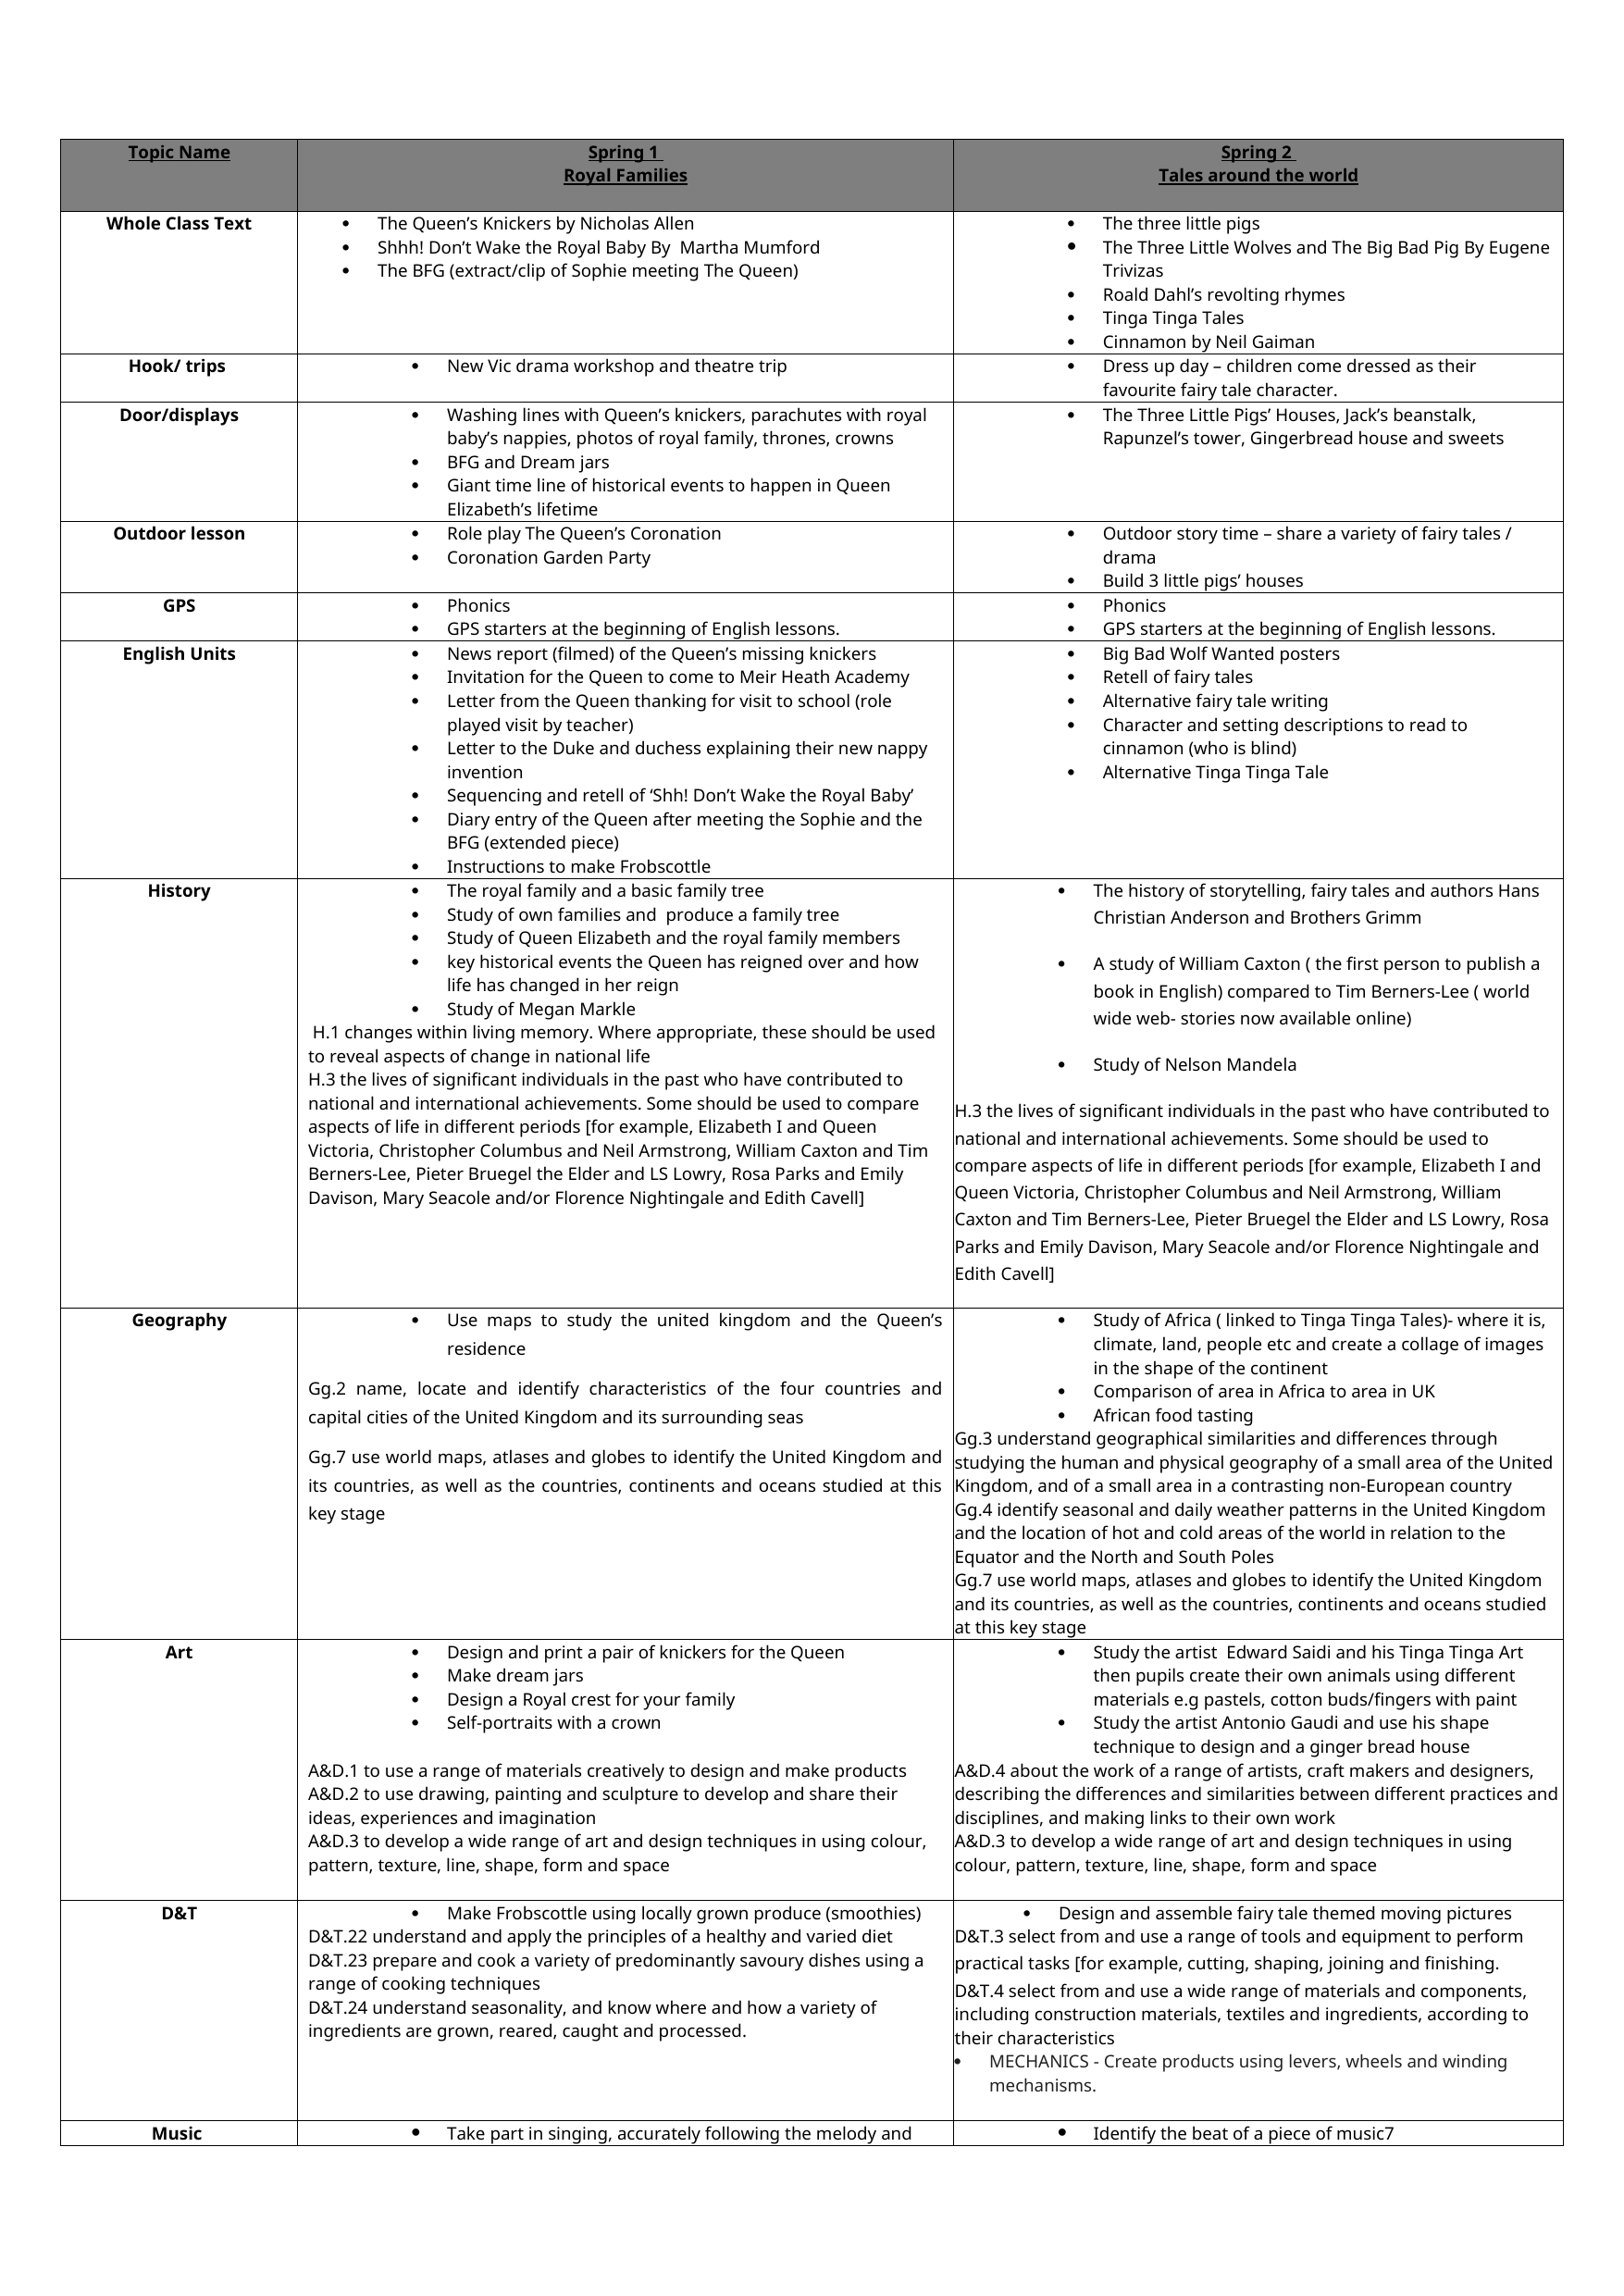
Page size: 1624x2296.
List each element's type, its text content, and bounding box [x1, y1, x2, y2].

table_cell The Three Little Pigs’ Houses, Jack’s beanstalk, Rapunzel’s tower, Gingerbread house and sweets [954, 403, 1563, 520]
table_cell Washing lines with Queen’s knickers, parachutes with royal baby’s nappies, photos of royal family, thrones, crowns BFG and Dream jars Giant time line of historical events to happen in Queen Elizabeth’s lifetime [298, 403, 953, 520]
table_cell English Units [61, 641, 297, 877]
table_cell Outdoor lesson [61, 522, 297, 592]
table_cell Take part in singing, accurately following the melody and [298, 2121, 953, 2145]
table_cell Big Bad Wolf Wanted posters Retell of fairy tales Alternative fairy tale writing Character and setting descriptions to read to cinnamon (who is blind) Alternative Tinga Tinga Tale [954, 641, 1563, 877]
table_cell Phonics GPS starters at the beginning of English lessons. [954, 593, 1563, 640]
table_cell Phonics GPS starters at the beginning of English lessons. [298, 593, 953, 640]
table_cell Spring 1 Royal Families [298, 140, 953, 211]
table_cell History [61, 879, 297, 1308]
table_cell Music [61, 2121, 297, 2145]
table_cell The royal family and a basic family tree Study of own families and produce a family tree Study of Queen Elizabeth and the royal family members key historical events the Queen has reigned over and how life has changed in her reign Study of Megan Markle H.1 changes within living memory. Where appropriate, these should be used to reveal aspects of change in national life H.3 the lives of significant individuals in the past who have contributed to national and international achievements. Some should be used to compare aspects of life in different periods [for example, Elizabeth I and Queen Victoria, Christopher Columbus and Neil Armstrong, William Caxton and Tim Berners-Lee, Pieter Bruegel the Elder and LS Lowry, Rosa Parks and Emily Davison, Mary Seacole and/or Florence Nightingale and Edith Cavell] [298, 879, 953, 1308]
table_cell D&T [61, 1901, 297, 2120]
table_cell GPS [61, 593, 297, 640]
table_cell The Queen’s Knickers by Nicholas Allen Shhh! Don’t Wake the Royal Baby By Martha Mumford The BFG (extract/clip of Sophie meeting The Queen) [298, 212, 953, 354]
table_cell The three little pigs The Three Little Wolves and The Big Bad Pig By Eugene Trivizas Roald Dahl’s revolting rhymes Tinga Tinga Tales Cinnamon by Neil Gaiman [954, 212, 1563, 354]
table_cell Art [61, 1640, 297, 1900]
table_cell News report (filmed) of the Queen’s missing knickers Invitation for the Queen to come to Meir Heath Academy Letter from the Queen thanking for visit to school (role played visit by teacher) Letter to the Duke and duchess explaining their new nappy invention Sequencing and retell of ‘Shh! Don’t Wake the Royal Baby’ Diary entry of the Queen after meeting the Sophie and the BFG (extended piece) Instructions to make Frobscottle [298, 641, 953, 877]
table_cell Design and assemble fairy tale themed moving pictures D&T.3 select from and use a range of tools and equipment to perform practical tasks [for example, cutting, shaping, joining and finishing. D&T.4 select from and use a wide range of materials and components, including construction materials, textiles and ingredients, according to their characteristics MECHANICS - Create products using levers, wheels and winding mechanisms. [954, 1901, 1563, 2049]
table_cell Topic Name [61, 140, 297, 211]
table_cell Study the artist Edward Saidi and his Tinga Tinga Art then pupils create their own animals using different materials e.g pastels, cotton buds/fingers with paint Study the artist Antonio Gaudi and use his shape technique to design and a ginger bread house A&D.4 about the work of a range of artists, craft makers and designers, describing the differences and similarities between different practices and disciplines, and making links to their own work A&D.3 to develop a wide range of art and design techniques in using colour, pattern, texture, line, shape, form and space [954, 1640, 1563, 1900]
table_cell Door/displays [61, 403, 297, 520]
table_cell Use maps to study the united kingdom and the Queen’s residence Gg.2 name, locate and identify characteristics of the four countries and capital cities of the United Kingdom and its surrounding seas Gg.7 use world maps, atlases and globes to identify the United Kingdom and its countries, as well as the countries, continents and oceans studied at this key stage [298, 1309, 953, 1639]
table_cell Design and print a pair of knickers for the Queen Make dream jars Design a Royal crest for your family Self-portraits with a crown A&D.1 to use a range of materials creatively to design and make products A&D.2 to use drawing, painting and sculpture to develop and share their ideas, experiences and imagination A&D.3 to develop a wide range of art and design techniques in using colour, pattern, texture, line, shape, form and space [298, 1640, 953, 1900]
table_cell Role play The Queen’s Coronation Coronation Garden Party [298, 522, 953, 592]
table_cell Dress up day – children come dressed as their favourite fairy tale character. [954, 354, 1563, 402]
table_cell Make Frobscottle using locally grown produce (smoothies) D&T.22 understand and apply the principles of a healthy and varied diet D&T.23 prepare and cook a variety of predominantly savoury dishes using a range of cooking techniques D&T.24 understand seasonality, and know where and how a variety of ingredients are grown, reared, caught and processed. [298, 1901, 953, 2120]
table_cell Spring 2 Tales around the world [954, 140, 1563, 211]
table_cell New Vic drama workshop and theatre trip [298, 354, 953, 402]
table_cell Study of Africa ( linked to Tinga Tinga Tales)- where it is, climate, land, people etc and create a collage of images in the shape of the continent Comparison of area in Africa to area in UK African food tasting Gg.3 understand geographical similarities and differences through studying the human and physical geography of a small area of the United Kingdom, and of a small area in a contrasting non-European country Gg.4 identify seasonal and daily weather patterns in the United Kingdom and the location of hot and cold areas of the world in relation to the Equator and the North and South Poles Gg.7 use world maps, atlases and globes to identify the United Kingdom and its countries, as well as the countries, continents and oceans studied at this key stage [954, 1309, 1563, 1639]
table_cell Design and assemble fairy tale themed moving pictures D&T.3 select from and use a range of tools and equipment to perform practical tasks [for example, cutting, shaping, joining and finishing. D&T.4 select from and use a wide range of materials and components, including construction materials, textiles and ingredients, according to their characteristics MECHANICS - Create products using levers, wheels and winding mechanisms. [954, 2097, 1563, 2120]
table_cell Hook/ trips [61, 354, 297, 402]
table_cell Geography [61, 1309, 297, 1639]
table_cell Outdoor story time – share a variety of fairy tales / drama Build 3 little pigs’ houses [954, 522, 1563, 592]
table_cell Whole Class Text [61, 212, 297, 354]
table_cell Identify the beat of a piece of music7 Jack and the beanstalk (BBC Bitesize) M.3 listen with concentration and understanding to a range of high-quality live and recorded music [954, 2121, 1563, 2145]
table_cell The history of storytelling, fairy tales and authors Hans Christian Anderson and Brothers Grimm A study of William Caxton ( the first person to publish a book in English) compared to Tim Berners-Lee ( world wide web- stories now available online) Study of Nelson Mandela H.3 the lives of significant individuals in the past who have contributed to national and international achievements. Some should be used to compare aspects of life in different periods [for example, Elizabeth I and Queen Victoria, Christopher Columbus and Neil Armstrong, William Caxton and Tim Berners-Lee, Pieter Bruegel the Elder and LS Lowry, Rosa Parks and Emily Davison, Mary Seacole and/or Florence Nightingale and Edith Cavell] [954, 879, 1563, 1308]
